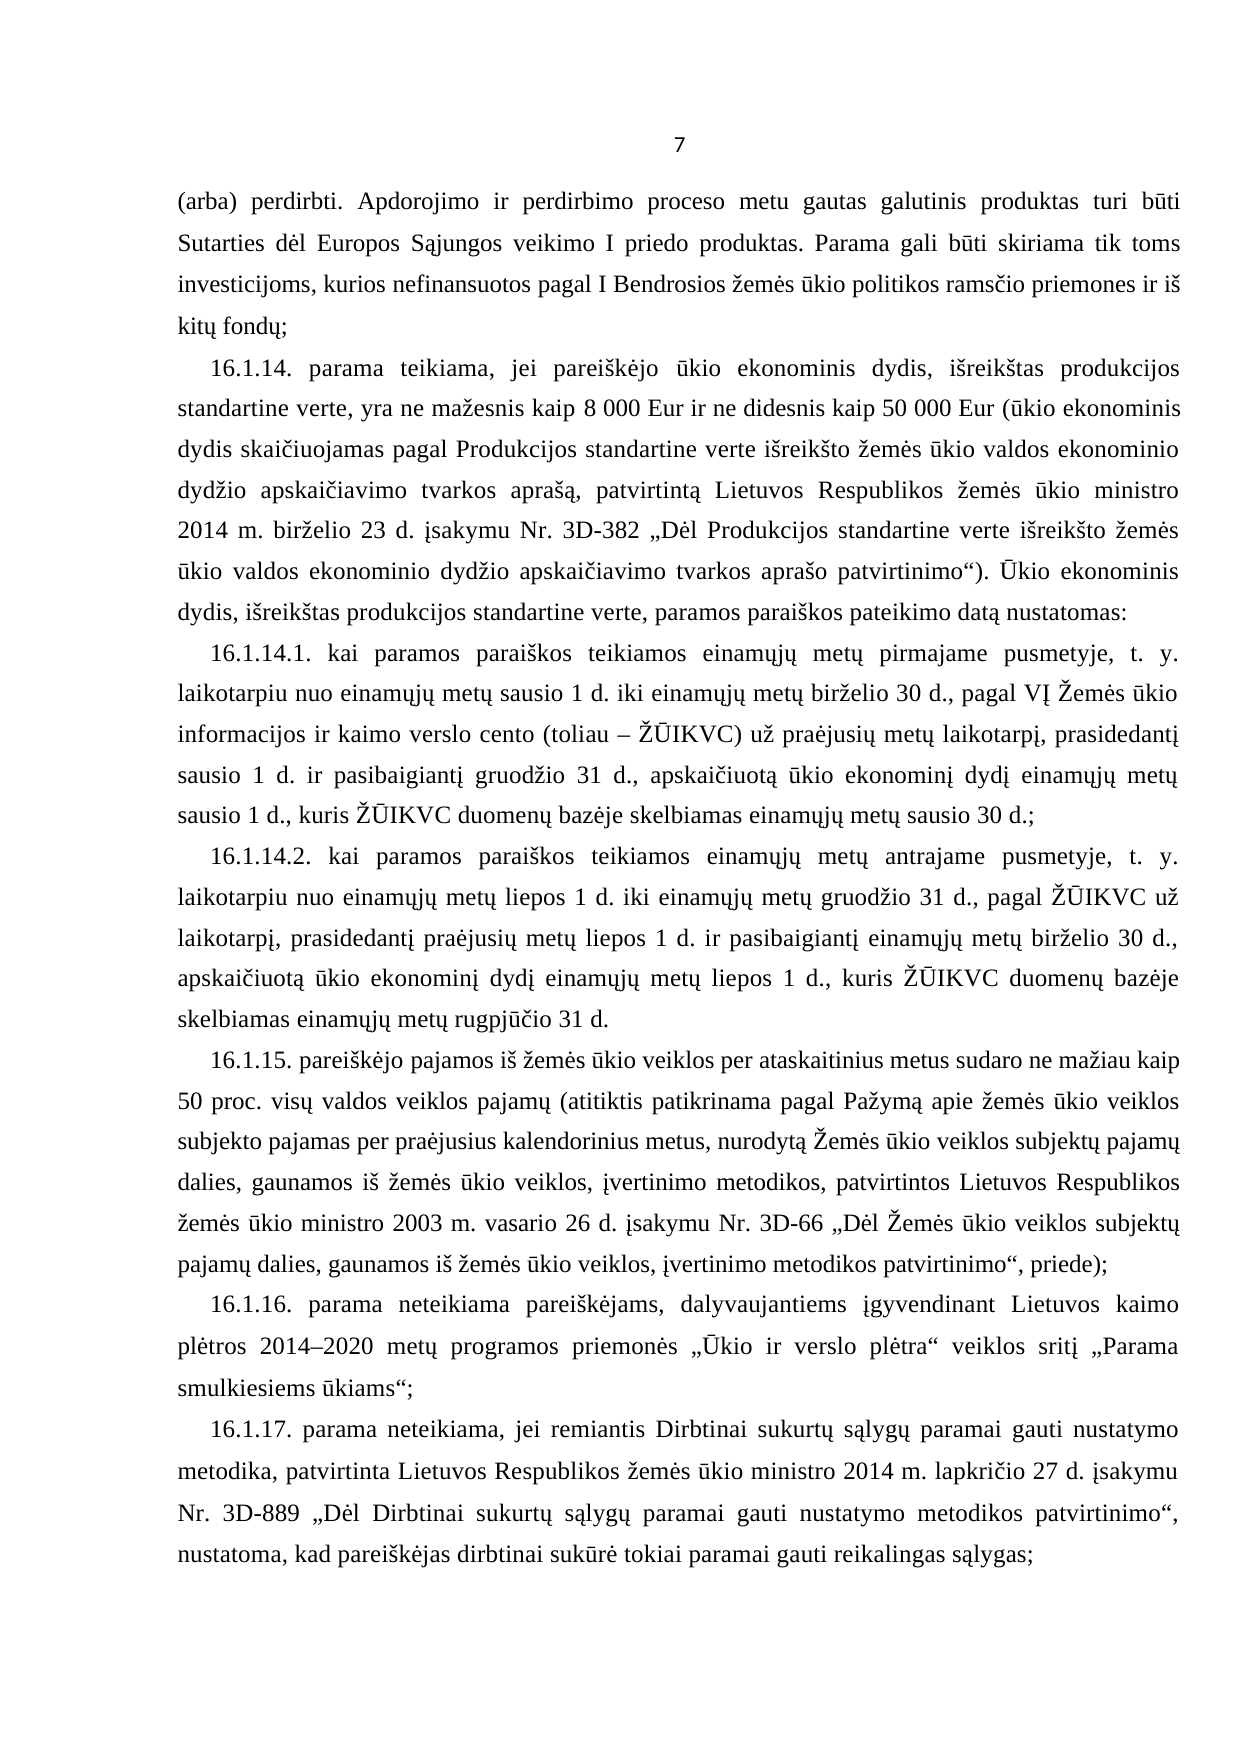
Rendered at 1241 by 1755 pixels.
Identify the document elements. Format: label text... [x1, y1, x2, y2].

text 16.1.14.2. kai paramos paraiškos teikiamos einamųjų metų antrajame pusmetyje, t. y. laikotarpiu nuo einamųjų metų liepos 1 d. iki einamųjų metų gruodžio 31 d., pagal ŽŪIKVC už laikotarpį, prasidedantį praėjusių metų liepos 1 d. ir pasibaigiantį einamųjų metų birželio 30 d., apskaičiuotą ūkio ekonominį dydį einamųjų metų liepos 1 d., kuris ŽŪIKVC duomenų bazėje skelbiamas einamųjų metų rugpjūčio 31 d. [177, 841, 1181, 1033]
text 16.1.15. pareiškėjo pajamos iš žemės ūkio veiklos per ataskaitinius metus sudaro ne mažiau kaip 50 proc. visų valdos veiklos pajamų (atitiktis patikrinama pagal Pažymą apie žemės ūkio veiklos subjekto pajamas per praėjusius kalendorinius metus, nurodytą Žemės ūkio veiklos subjektų pajamų dalies, gaunamos iš žemės ūkio veiklos, įvertinimo metodikos, patvirtintos Lietuvos Respublikos žemės ūkio ministro 2003 m. vasario 26 d. įsakymu Nr. 3D-66 „Dėl Žemės ūkio veiklos subjektų pajamų dalies, gaunamos iš žemės ūkio veiklos, įvertinimo metodikos patvirtinimo“, priede); [177, 1045, 1181, 1277]
text 16.1.14.1. kai paramos paraiškos teikiamos einamųjų metų pirmajame pusmetyje, t. y. laikotarpiu nuo einamųjų metų sausio 1 d. iki einamųjų metų birželio 30 d., pagal VĮ Žemės ūkio informacijos ir kaimo verslo cento (toliau – ŽŪIKVC) už praėjusių metų laikotarpį, prasidedantį sausio 1 d. ir pasibaigiantį gruodžio 31 d., apskaičiuotą ūkio ekonominį dydį einamųjų metų sausio 1 d., kuris ŽŪIKVC duomenų bazėje skelbiamas einamųjų metų sausio 30 d.; [177, 638, 1181, 829]
text 16.1.14. parama teikiama, jei pareiškėjo ūkio ekonominis dydis, išreikštas produkcijos standartine verte, yra ne mažesnis kaip 8 000 Eur ir ne didesnis kaip 50 000 Eur (ūkio ekonominis dydis skaičiuojamas pagal Produkcijos standartine verte išreikšto žemės ūkio valdos ekonominio dydžio apskaičiavimo tvarkos aprašą, patvirtintą Lietuvos Respublikos žemės ūkio ministro 2014 m. birželio 23 d. įsakymu Nr. 3D-382 „Dėl Produkcijos standartine verte išreikšto žemės ūkio valdos ekonominio dydžio apskaičiavimo tvarkos aprašo patvirtinimo“). Ūkio ekonominis dydis, išreikštas produkcijos standartine verte, paramos paraiškos pateikimo datą nustatomas: [177, 353, 1181, 626]
text (arba) perdirbti. Apdorojimo ir perdirbimo proceso metu gautas galutinis produktas turi būti Sutarties dėl Europos Sąjungos veikimo I priedo produktas. Parama gali būti skiriama tik toms investicijoms, kurios nefinansuotos pagal I Bendrosios žemės ūkio politikos ramsčio priemones ir iš kitų fondų; [177, 186, 1181, 340]
text 16.1.17. parama neteikiama, jei remiantis Dirbtinai sukurtų sąlygų paramai gauti nustatymo metodika, patvirtinta Lietuvos Respublikos žemės ūkio ministro 2014 m. lapkričio 27 d. įsakymu Nr. 3D-889 „Dėl Dirbtinai sukurtų sąlygų paramai gauti nustatymo metodikos patvirtinimo“, nustatoma, kad pareiškėjas dirbtinai sukūrė tokiai paramai gauti reikalingas sąlygas; [177, 1414, 1181, 1568]
text 16.1.16. parama neteikiama pareiškėjams, dalyvaujantiems įgyvendinant Lietuvos kaimo plėtros 2014–2020 metų programos priemonės „Ūkio ir verslo plėtra“ veiklos sritį „Parama smulkiesiems ūkiams“; [177, 1289, 1181, 1401]
